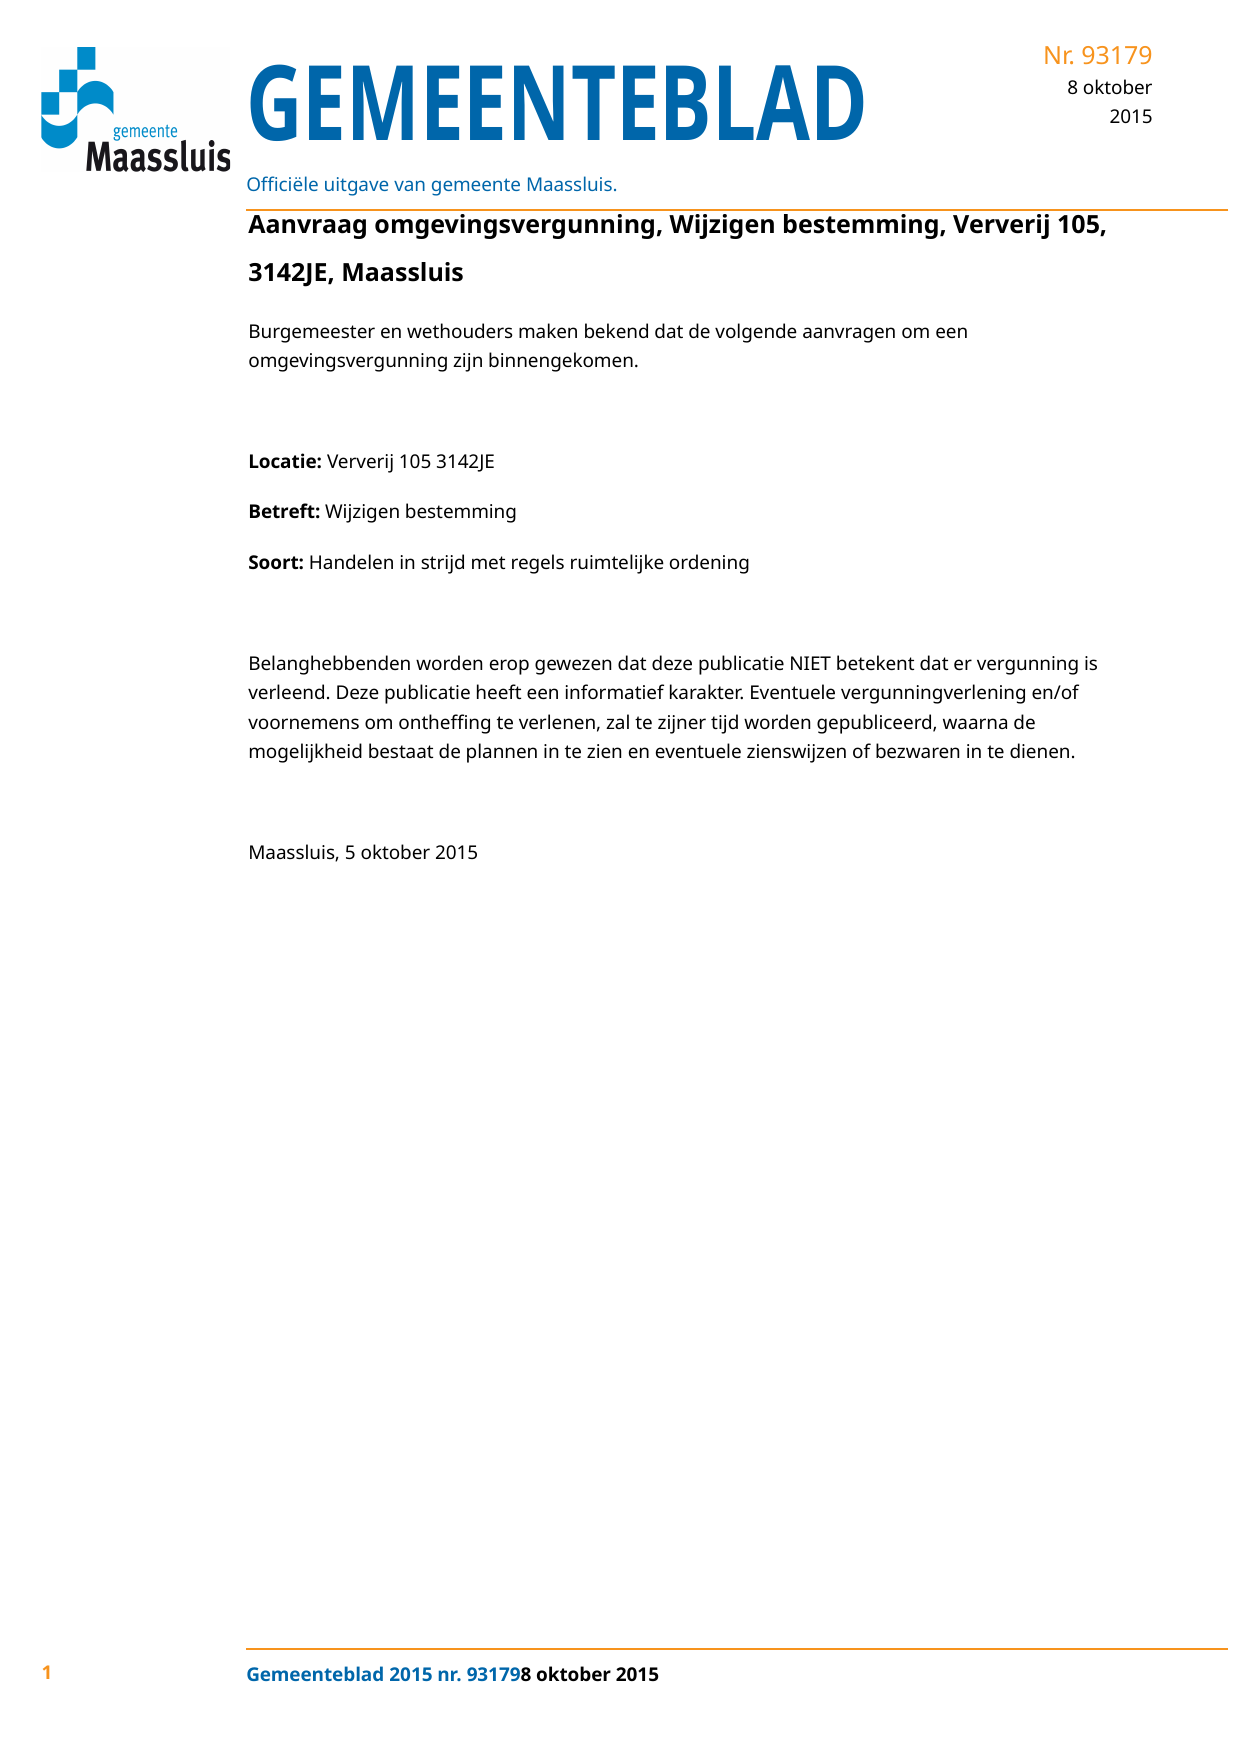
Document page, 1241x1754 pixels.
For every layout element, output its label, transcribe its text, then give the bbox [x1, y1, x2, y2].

text Aanvraag omgevingsvergunning, Wijzigen bestemming, Ververij 105, 3142JE, Maassluis [248, 211, 1152, 288]
text Burgemeester en wethouders maken bekend dat de volgende aanvragen om een omgevingsvergunning zijn binnengekomen. [248, 318, 1152, 373]
text Betreft: Wijzigen bestemming [248, 499, 1152, 524]
text Belanghebbenden worden erop gewezen dat deze publicatie NIET betekent dat er vergunning is verleend. Deze publicatie heeft een informatief karakter. Eventuele vergunningverlening en/of voornemens om ontheffing te verlenen, zal te zijner tijd worden gepubliceerd, waarna de mogelijkheid bestaat de plannen in te zien en eventuele zienswijzen of bezwaren in te dienen. [248, 650, 1152, 764]
text Soort: Handelen in strijd met regels ruimtelijke ordening [248, 549, 1152, 575]
picture [41, 47, 77, 92]
text Maassluis, 5 oktober 2015 [248, 839, 1152, 865]
picture [41, 47, 231, 172]
text Locatie: Ververij 105 3142JE [248, 448, 1152, 474]
